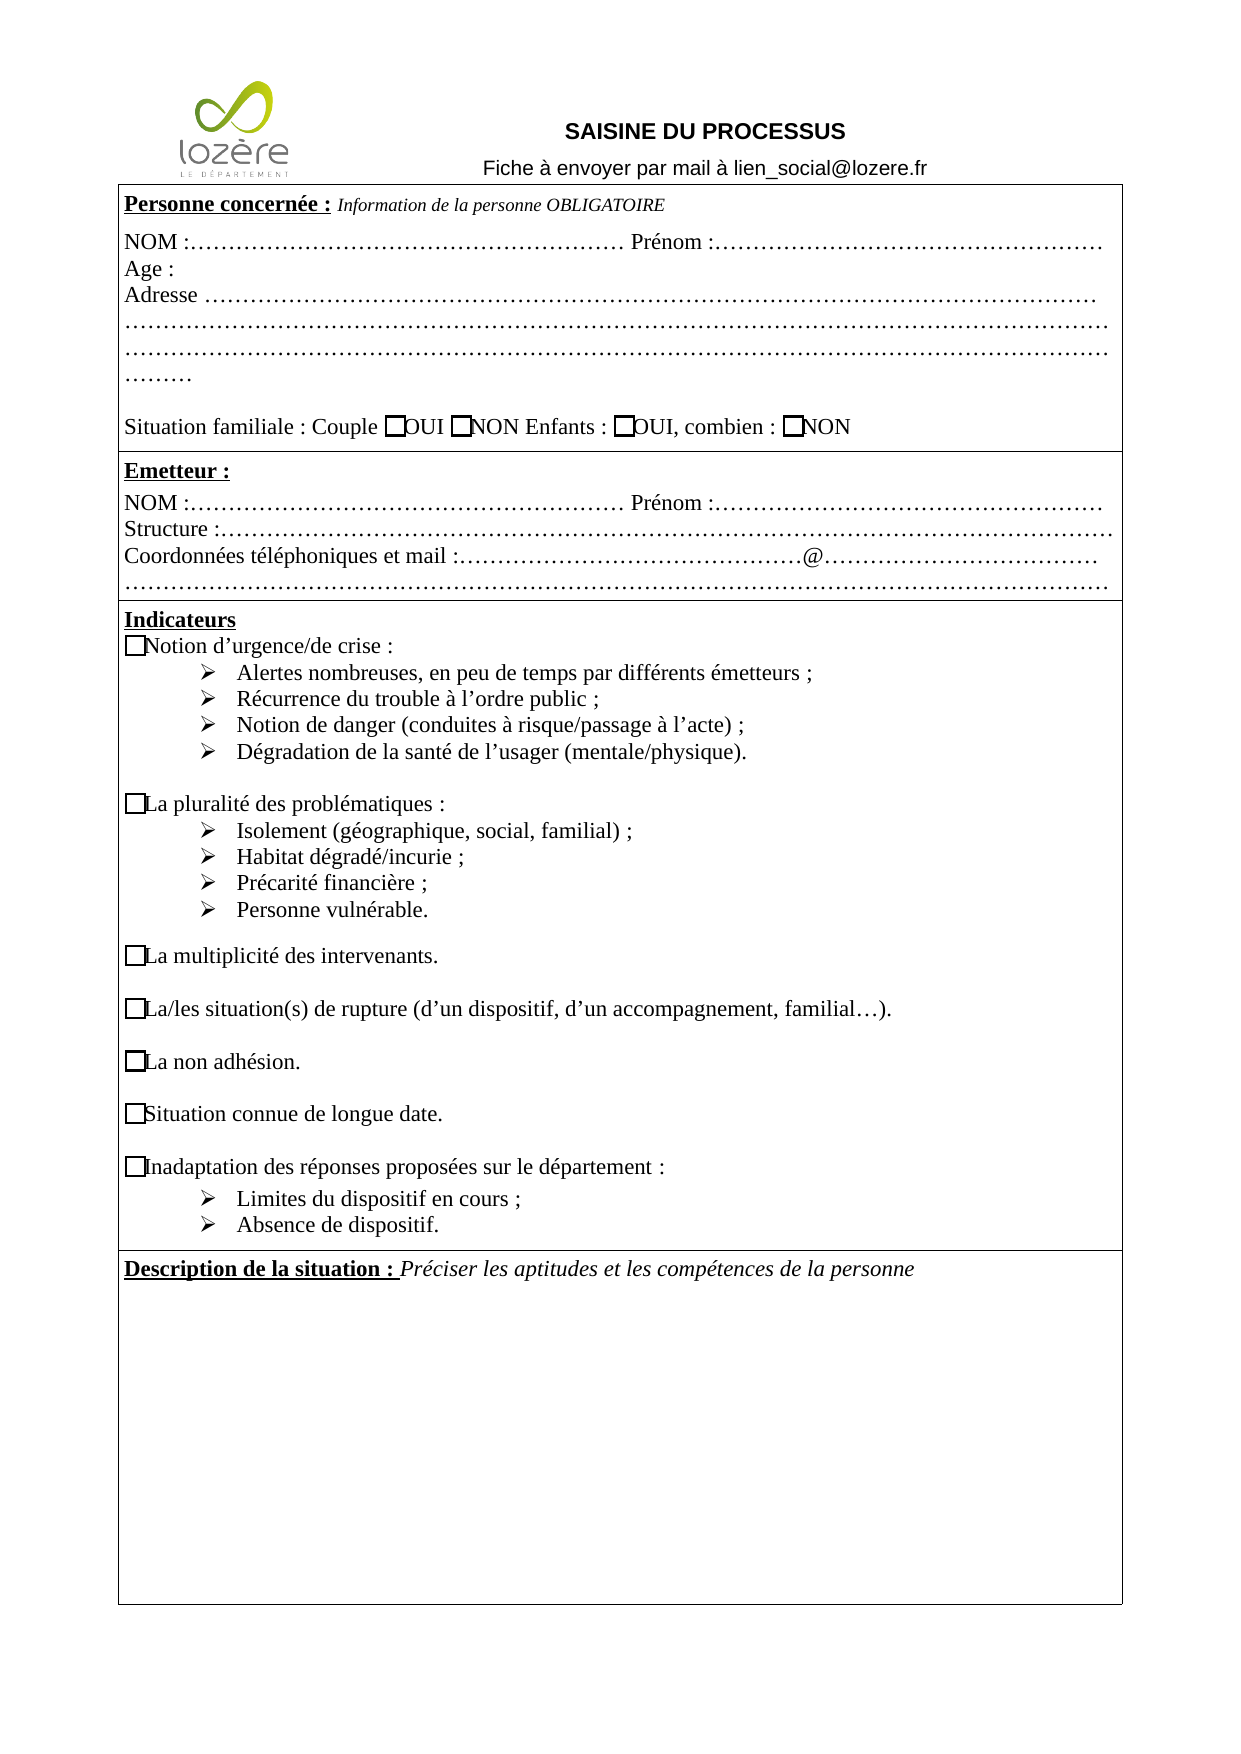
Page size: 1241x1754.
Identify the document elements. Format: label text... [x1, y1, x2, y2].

table_cell Emetteur : NOM :………………………………………………… Prénom :…………………………………………… Structure :……………………………………………………………………………………………………… Coordonnées téléphoniques et mail :………………………………………@……………………………… ………………………………………………………………………………………………………………… [119, 452, 1122, 600]
text Fiche à envoyer par mail à lien_social@lozere.fr [118, 156, 1122, 179]
text SAISINE DU PROCESSUS [289, 118, 1122, 144]
table_cell Description de la situation : Préciser les aptitudes et les compétences de la personne [119, 1251, 1122, 1604]
text [118, 118, 180, 144]
table_cell Indicateurs Notion d’urgence/de crise : Alertes nombreuses, en peu de temps par différents émetteurs ; Récurrence du trouble à l’ordre public ; Notion de danger (conduites à risque/passage à l’acte) ; Dégradation de la santé de l’usager (mentale/physique). La pluralité des problématiques : Isolement (géographique, social, familial) ; Habitat dégradé/incurie ; Précarité financière ; Personne vulnérable. La multiplicité des intervenants. La/les situation(s) de rupture (d’un dispositif, d’un accompagnement, familial…). La non adhésion. Situation connue de longue date. Inadaptation des réponses proposées sur le département : Limites du dispositif en cours ; Absence de dispositif. [119, 601, 1122, 1249]
table_header Personne concernée : Information de la personne OBLIGATOIRE NOM :………………………………………………… Prénom :…………………………………………… Age : Adresse …………………………………………………………………………………………………………………………………………………………………………………………………………………………………………………………………………………………………………………………………………………… Situation familiale : Couple OUI NON Enfants : OUI, combien : NON [119, 185, 1122, 451]
picture [180, 81, 289, 177]
